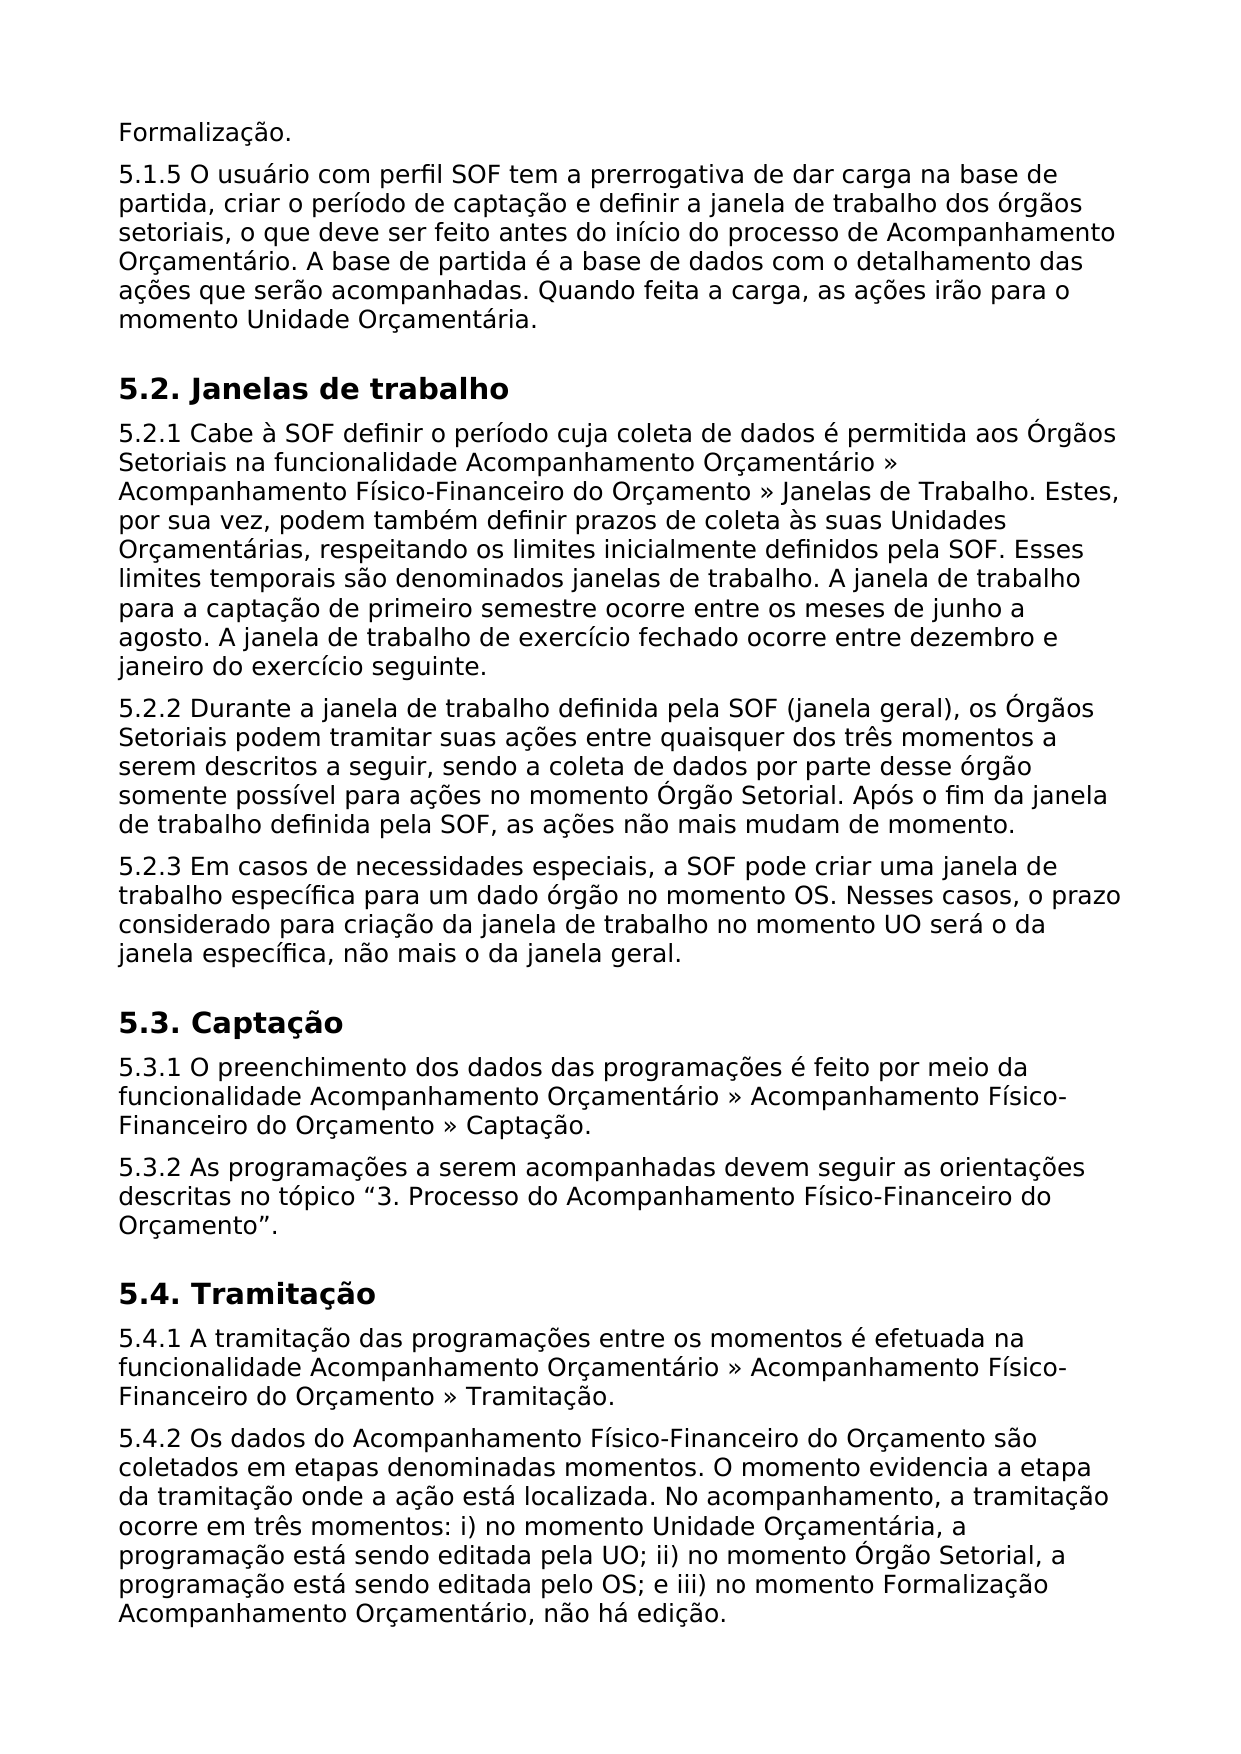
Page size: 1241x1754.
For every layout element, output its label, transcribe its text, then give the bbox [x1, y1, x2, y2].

text 5.2.3 Em casos de necessidades especiais, a SOF pode criar uma janela de trabalho específica para um dado órgão no momento OS. Nesses casos, o prazo considerado para criação da janela de trabalho no momento UO será o da janela específica, não mais o da janela geral. [118, 852, 1122, 969]
subtitle 5.3. Captação [118, 1006, 1122, 1040]
text 5.3.1 O preenchimento dos dados das programações é feito por meio da funcionalidade Acompanhamento Orçamentário » Acompanhamento Físico-Financeiro do Orçamento » Captação. [118, 1053, 1122, 1140]
text 5.4.1 A tramitação das programações entre os momentos é efetuada na funcionalidade Acompanhamento Orçamentário » Acompanhamento Físico-Financeiro do Orçamento » Tramitação. [118, 1324, 1122, 1412]
text 5.2.1 Cabe à SOF definir o período cuja coleta de dados é permitida aos Órgãos Setoriais na funcionalidade Acompanhamento Orçamentário » Acompanhamento Físico-Financeiro do Orçamento » Janelas de Trabalho. Estes, por sua vez, podem também definir prazos de coleta às suas Unidades Orçamentárias, respeitando os limites inicialmente definidos pela SOF. Esses limites temporais são denominados janelas de trabalho. A janela de trabalho para a captação de primeiro semestre ocorre entre os meses de junho a agosto. A janela de trabalho de exercício fechado ocorre entre dezembro e janeiro do exercício seguinte. [118, 419, 1122, 681]
subtitle 5.2. Janelas de trabalho [118, 372, 1122, 406]
text Formalização. [118, 118, 1122, 147]
text 5.2.2 Durante a janela de trabalho definida pela SOF (janela geral), os Órgãos Setoriais podem tramitar suas ações entre quaisquer dos três momentos a serem descritos a seguir, sendo a coleta de dados por parte desse órgão somente possível para ações no momento Órgão Setorial. Após o fim da janela de trabalho definida pela SOF, as ações não mais mudam de momento. [118, 694, 1122, 839]
text 5.1.5 O usuário com perfil SOF tem a prerrogativa de dar carga na base de partida, criar o período de captação e definir a janela de trabalho dos órgãos setoriais, o que deve ser feito antes do início do processo de Acompanhamento Orçamentário. A base de partida é a base de dados com o detalhamento das ações que serão acompanhadas. Quando feita a carga, as ações irão para o momento Unidade Orçamentária. [118, 160, 1122, 335]
text 5.3.2 As programações a serem acompanhadas devem seguir as orientações descritas no tópico “3. Processo do Acompanhamento Físico-Financeiro do Orçamento”. [118, 1153, 1122, 1240]
subtitle 5.4. Tramitação [118, 1278, 1122, 1312]
text 5.4.2 Os dados do Acompanhamento Físico-Financeiro do Orçamento são coletados em etapas denominadas momentos. O momento evidencia a etapa da tramitação onde a ação está localizada. No acompanhamento, a tramitação ocorre em três momentos: i) no momento Unidade Orçamentária, a programação está sendo editada pela UO; ii) no momento Órgão Setorial, a programação está sendo editada pelo OS; e iii) no momento Formalização Acompanhamento Orçamentário, não há edição. [118, 1424, 1122, 1628]
